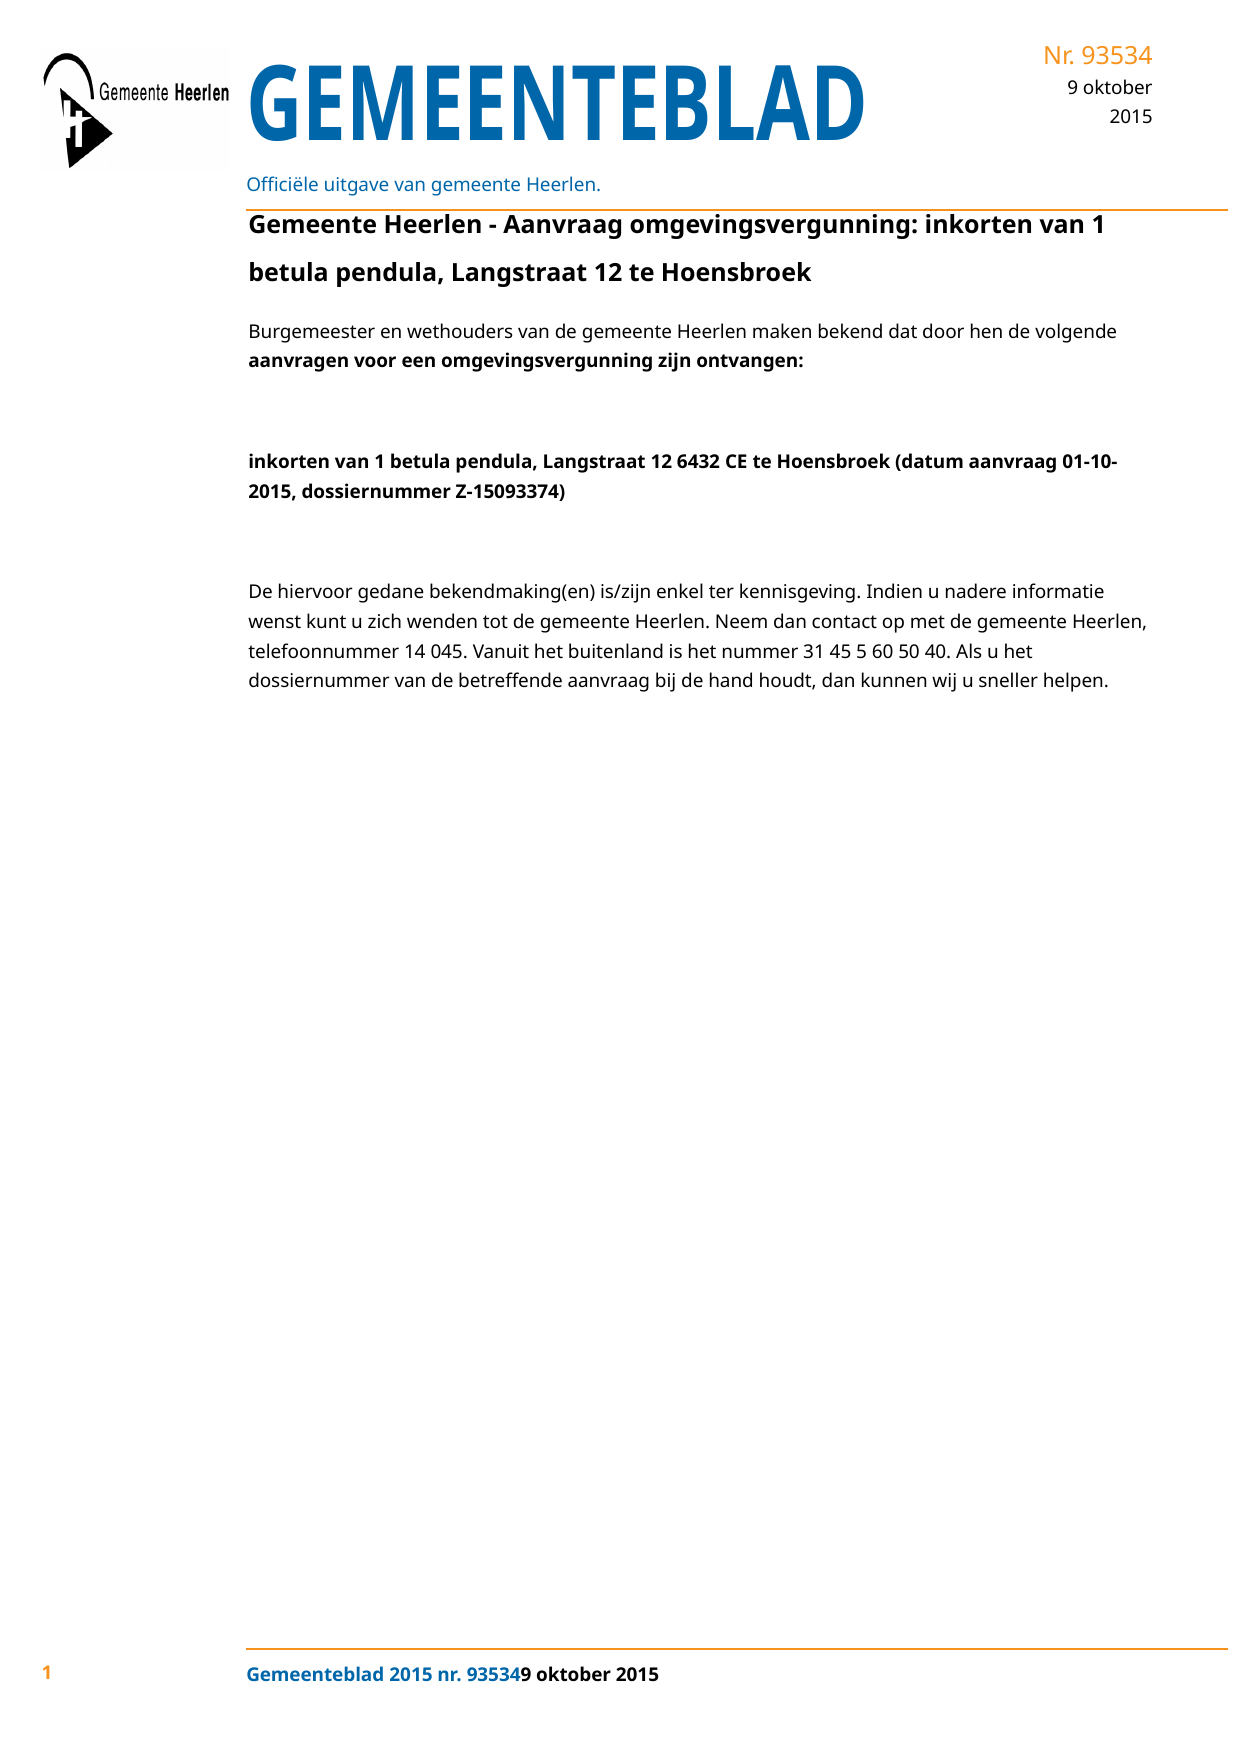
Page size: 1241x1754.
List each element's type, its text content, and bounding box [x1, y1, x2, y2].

text Gemeente Heerlen - Aanvraag omgevingsvergunning: inkorten van 1 betula pendula, Langstraat 12 te Hoensbroek [248, 211, 1152, 288]
text inkorten van 1 betula pendula, Langstraat 12 6432 CE te Hoensbroek (datum aanvraag 01-10-2015, dossiernummer Z-15093374) [248, 448, 1152, 504]
picture [41, 47, 231, 172]
text De hiervoor gedane bekendmaking(en) is/zijn enkel ter kennisgeving. Indien u nadere informatie wenst kunt u zich wenden tot de gemeente Heerlen. Neem dan contact op met de gemeente Heerlen, telefoonnummer 14 045. Vanuit het buitenland is het nummer 31 45 5 60 50 40. Als u het dossiernummer van de betreffende aanvraag bij de hand houdt, dan kunnen wij u sneller helpen. [248, 579, 1152, 693]
text Burgemeester en wethouders van de gemeente Heerlen maken bekend dat door hen de volgende aanvragen voor een omgevingsvergunning zijn ontvangen: [248, 318, 1152, 373]
